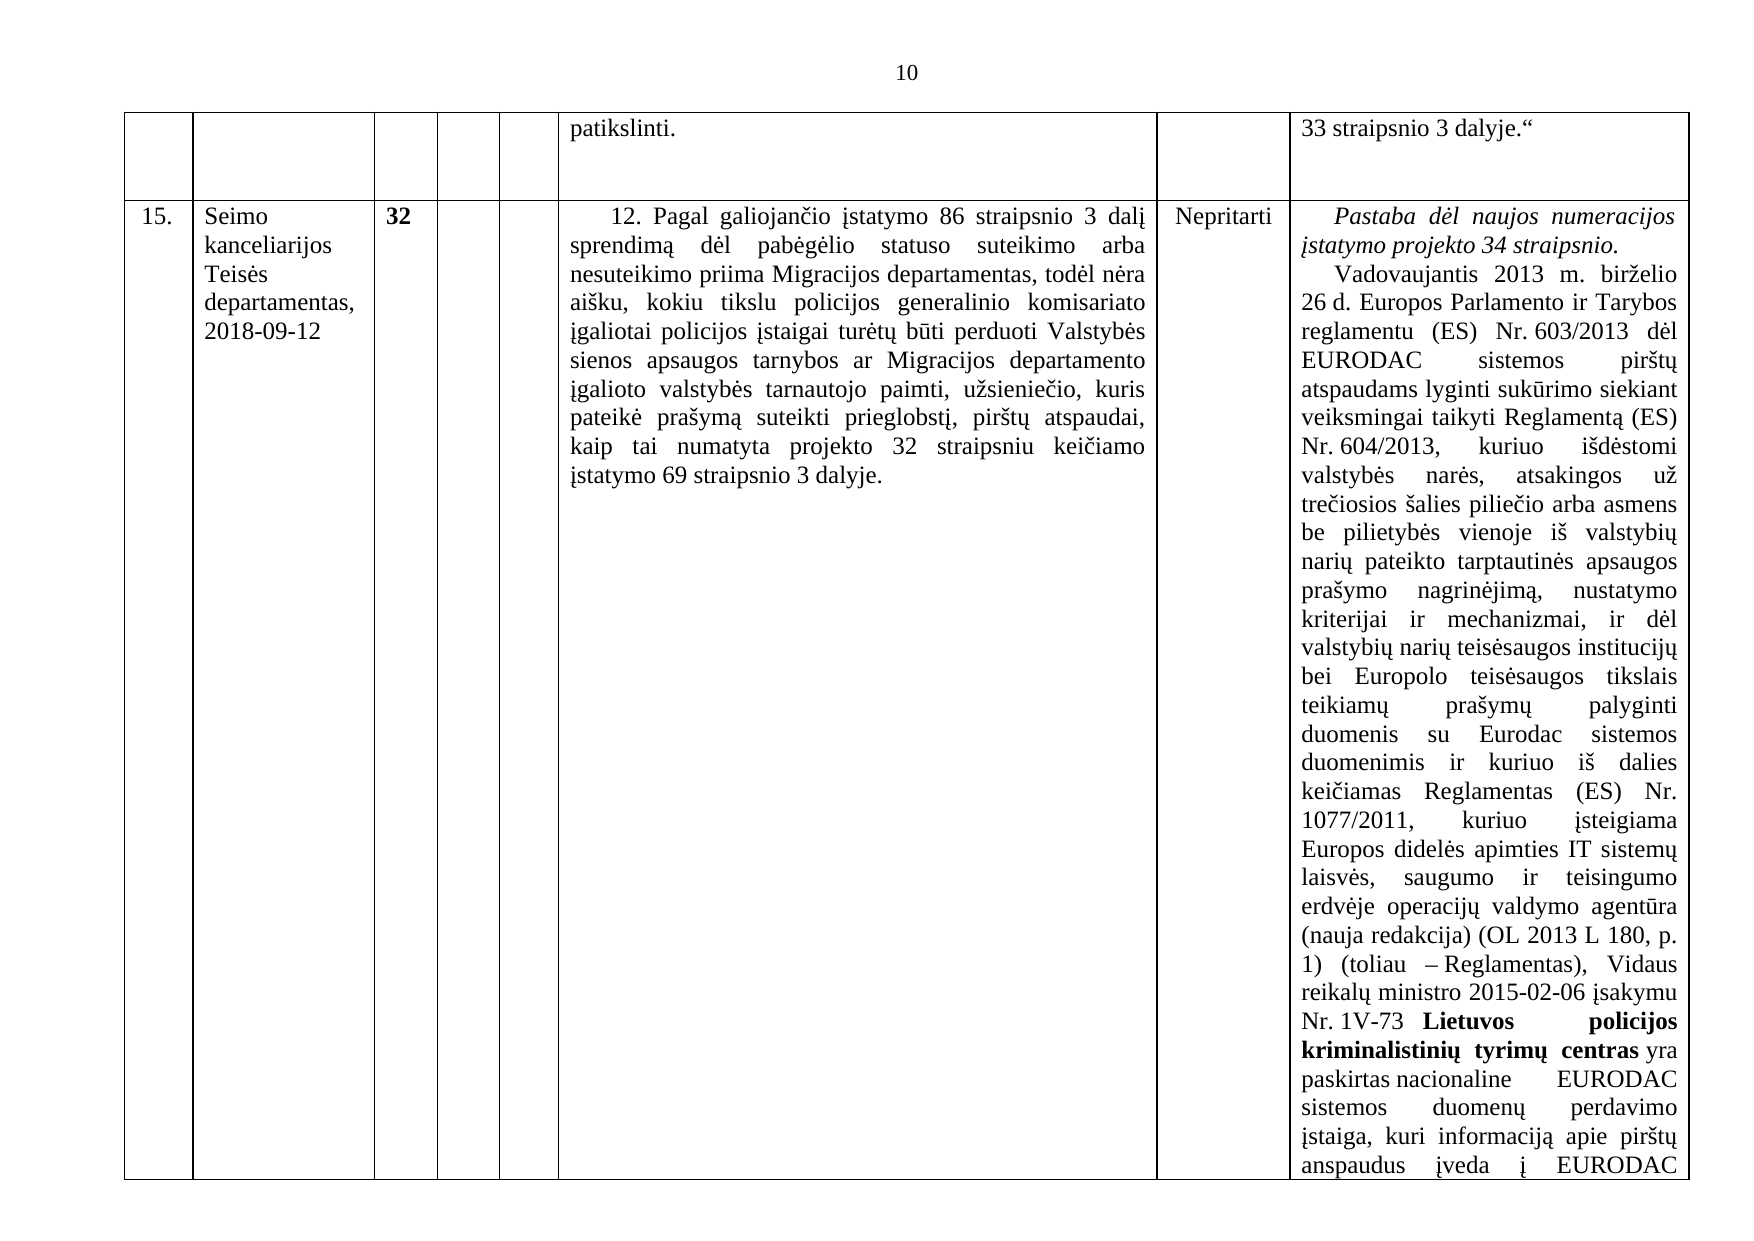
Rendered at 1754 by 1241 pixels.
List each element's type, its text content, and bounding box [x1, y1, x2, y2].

table_cell 15. [125, 201, 192, 1179]
table_cell Nepritarti [1158, 201, 1289, 1179]
table_cell [438, 113, 499, 199]
table_cell patikslinti. [559, 113, 1156, 199]
table_cell Pastaba dėl naujos numeracijos įstatymo projekto 34 straipsnio. Vadovaujantis 2013 m. birželio 26 d. Europos Parlamento ir Tarybos reglamentu (ES) Nr. 603/2013 dėl EURODAC sistemos pirštų atspaudams lyginti sukūrimo siekiant veiksmingai taikyti Reglamentą (ES) Nr. 604/2013, kuriuo išdėstomi valstybės narės, atsakingos už trečiosios šalies piliečio arba asmens be pilietybės vienoje iš valstybių narių pateikto tarptautinės apsaugos prašymo nagrinėjimą, nustatymo kriterijai ir mechanizmai, ir dėl valstybių narių teisėsaugos institucijų bei Europolo teisėsaugos tikslais teikiamų prašymų palyginti duomenis su Eurodac sistemos duomenimis ir kuriuo iš dalies keičiamas Reglamentas (ES) Nr. 1077/2011, kuriuo įsteigiama Europos didelės apimties IT sistemų laisvės, saugumo ir teisingumo erdvėje operacijų valdymo agentūra (nauja redakcija) (OL 2013 L 180, p. 1) (toliau – Reglamentas), Vidaus reikalų ministro 2015-02-06 įsakymu Nr. 1V-73 Lietuvos policijos kriminalistinių tyrimų centras yra paskirtas nacionaline EURODAC sistemos duomenų perdavimo įstaiga, kuri informaciją apie pirštų anspaudus įveda į EURODAC [1291, 201, 1688, 1179]
table_cell [500, 201, 558, 1179]
table_cell [194, 113, 374, 199]
table_cell [375, 113, 437, 199]
table_cell 12. Pagal galiojančio įstatymo 86 straipsnio 3 dalį sprendimą dėl pabėgėlio statuso suteikimo arba nesuteikimo priima Migracijos departamentas, todėl nėra aišku, kokiu tikslu policijos generalinio komisariato įgaliotai policijos įstaigai turėtų būti perduoti Valstybės sienos apsaugos tarnybos ar Migracijos departamento įgalioto valstybės tarnautojo paimti, užsieniečio, kuris pateikė prašymą suteikti prieglobstį, pirštų atspaudai, kaip tai numatyta projekto 32 straipsniu keičiamo įstatymo 69 straipsnio 3 dalyje. [559, 201, 1156, 1179]
table_cell [1158, 113, 1289, 199]
table_cell [125, 113, 192, 199]
table_cell Seimo kanceliarijos Teisės departamentas, 2018-09-12 [194, 201, 374, 1179]
table_cell 33 straipsnio 3 dalyje.“ [1291, 113, 1688, 199]
table_cell [438, 201, 499, 1179]
table_cell 32 [375, 201, 437, 1179]
table_cell [500, 113, 558, 199]
